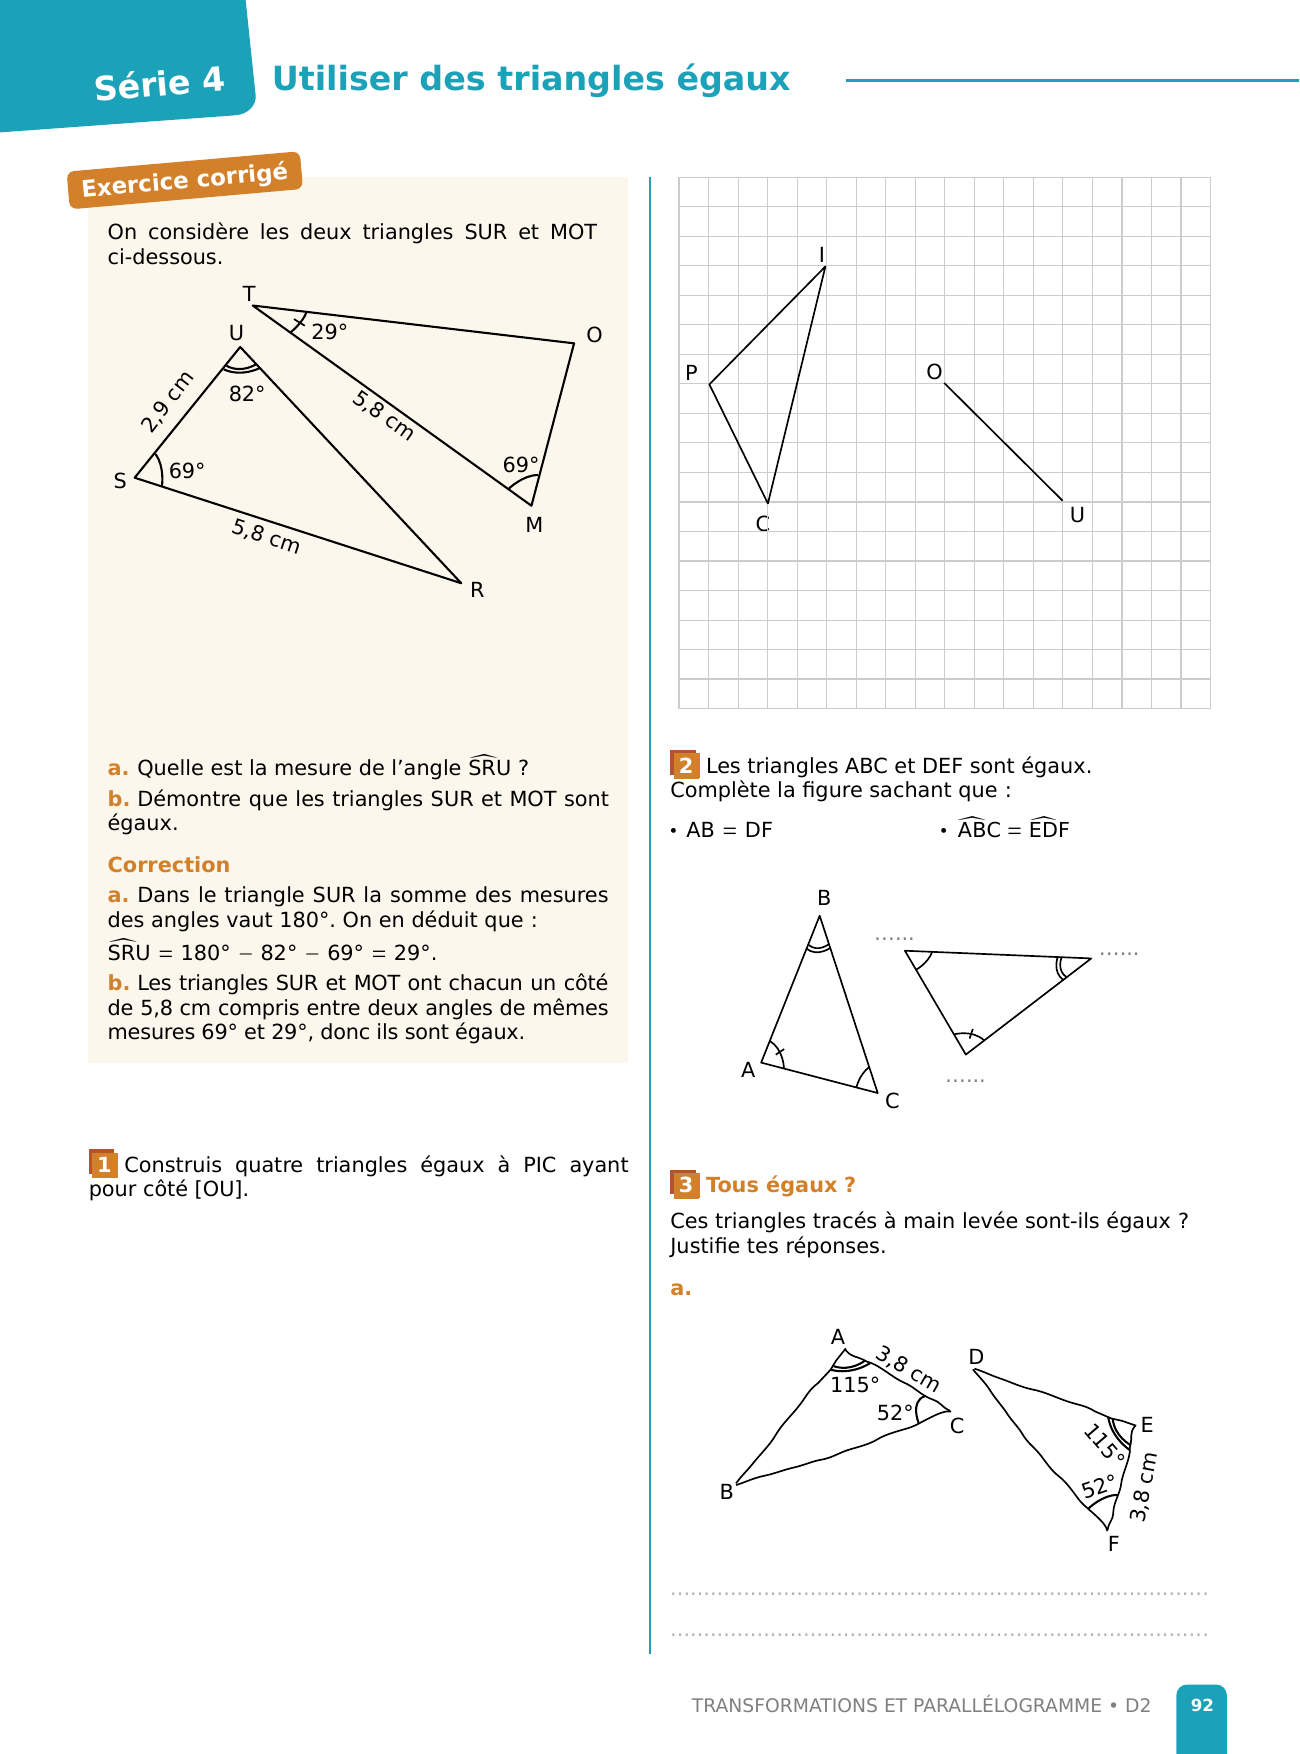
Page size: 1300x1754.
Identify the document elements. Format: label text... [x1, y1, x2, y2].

subtitle Construis quatre triangles égaux à PIC ayant pour côté [OU]. [88, 1149, 629, 1202]
list = [940, 814, 1211, 843]
list Démontre que les triangles SUR et MOT sont égaux. [107, 787, 609, 836]
list On considère les deux triangles SUR et MOT ci-dessous. [107, 220, 609, 269]
list Quelle est la mesure de l’angle ? [107, 754, 609, 781]
list AB = DF [670, 814, 940, 843]
subtitle Les triangles ABC et DEF sont égaux. Complète la figure sachant que : [670, 750, 1211, 802]
list Les triangles SUR et MOT ont chacun un côté de 5,8 cm compris entre deux angles de mêmes mesures 69° et 29°, donc ils sont égaux. [107, 971, 609, 1044]
list Dans le triangle SUR la somme des mesures des angles vaut 180°. On en déduit que : [107, 883, 609, 932]
subtitle Tous égaux ? [696, 1170, 1211, 1198]
list  180° ─ 82° ─ 69°  29°. [107, 938, 609, 966]
subtitle Ces triangles tracés à main levée sont-ils égaux ?Justifie tes réponses. [670, 1209, 1211, 1258]
text Correction [107, 853, 609, 878]
